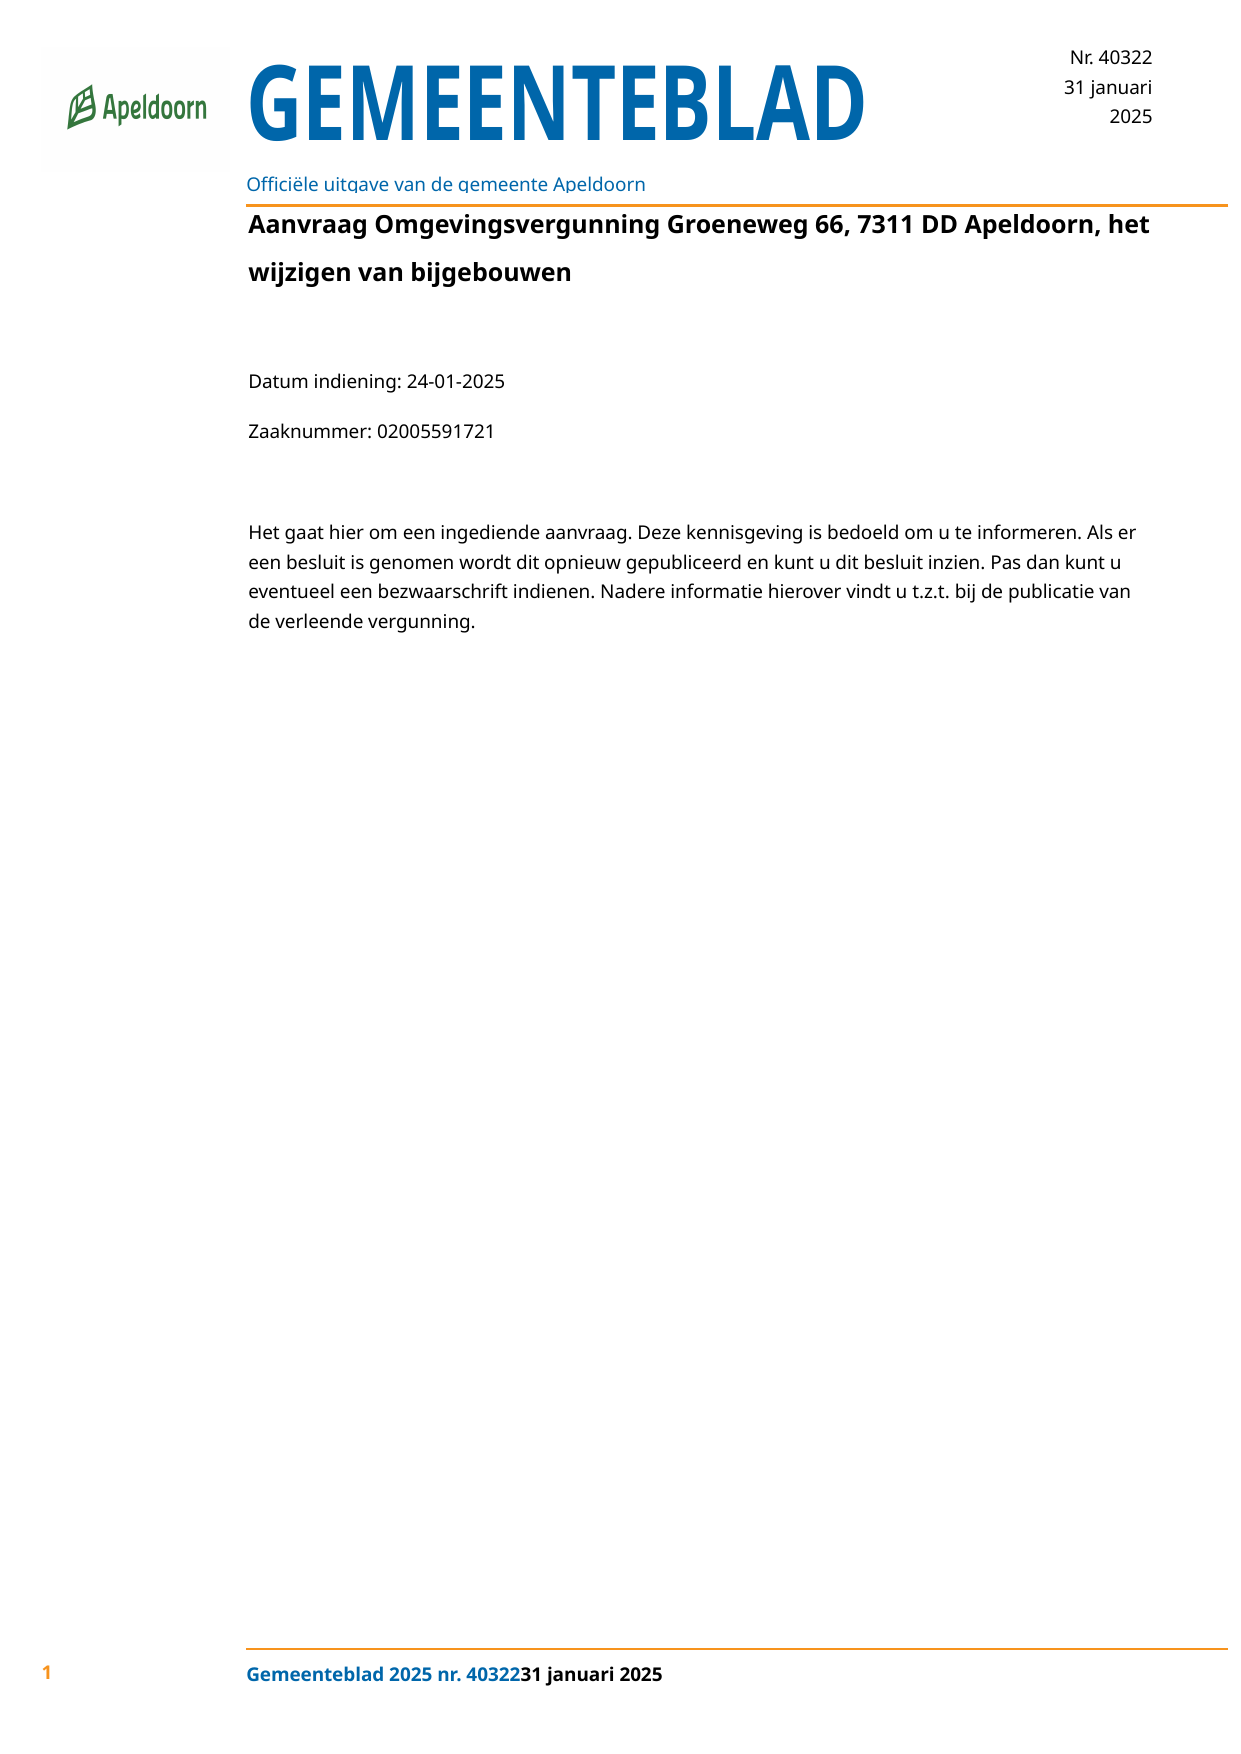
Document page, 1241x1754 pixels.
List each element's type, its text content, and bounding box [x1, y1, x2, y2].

text Aanvraag Omgevingsvergunning Groeneweg 66, 7311 DD Apeldoorn, het wijzigen van bijgebouwen [248, 207, 1152, 288]
picture [41, 47, 231, 172]
text Zaaknummer: 02005591721 [248, 419, 1152, 444]
text Het gaat hier om een ingediende aanvraag. Deze kennisgeving is bedoeld om u te informeren. Als er een besluit is genomen wordt dit opnieuw gepubliceerd en kunt u dit besluit inzien. Pas dan kunt u eventueel een bezwaarschrift indienen. Nadere informatie hierover vindt u t.z.t. bij de publicatie van de verleende vergunning. [248, 519, 1152, 634]
text Datum indiening: 24-01-2025 [248, 368, 1152, 394]
